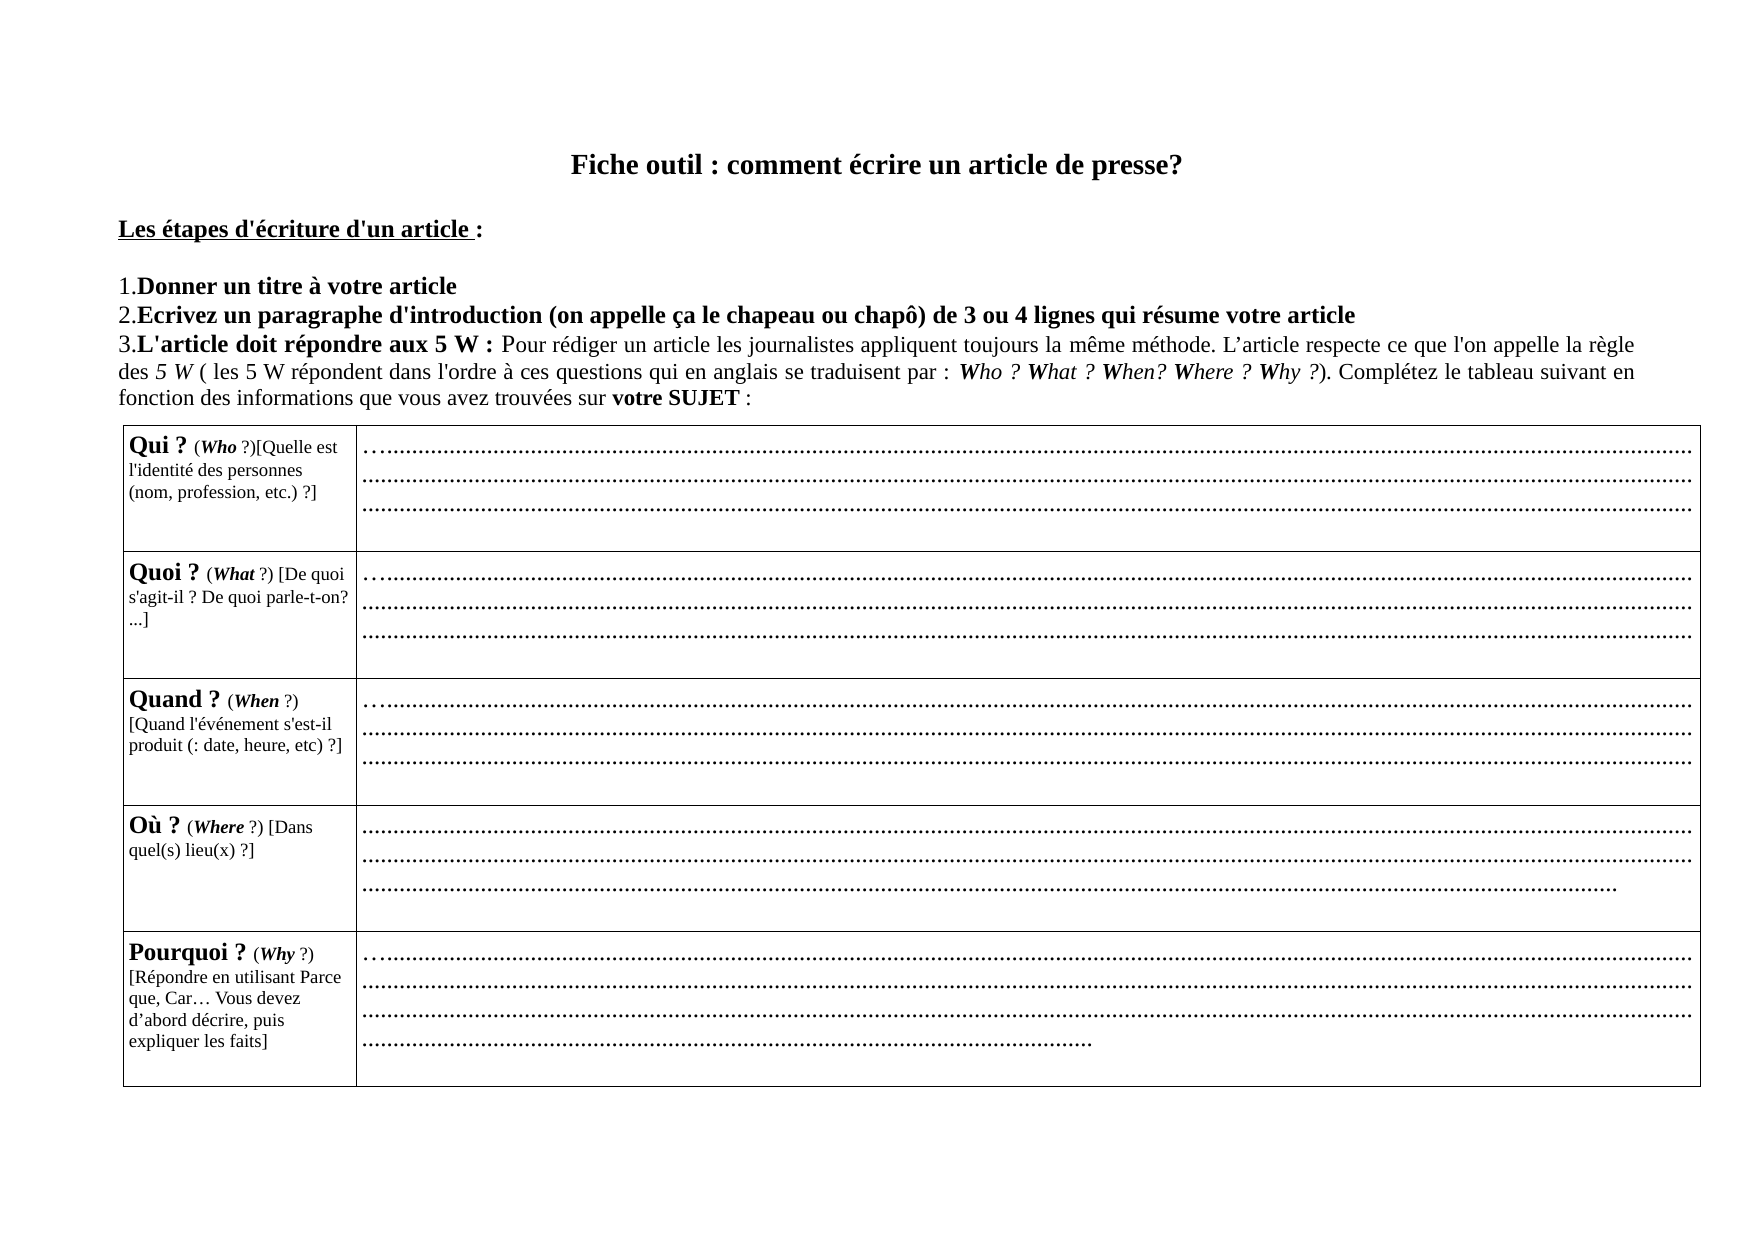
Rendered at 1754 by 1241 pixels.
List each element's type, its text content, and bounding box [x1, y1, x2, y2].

table_cell Où ? (Where ?) [Dans quel(s) lieu(x) ?] [124, 806, 356, 931]
table_cell …........................................................................................................................................................................................................................................................................................................................................................................................................................................................................................................................................................................................................................................................... [357, 679, 1700, 804]
list Donner un titre à votre article [118, 271, 1636, 300]
list L'article doit répondre aux 5 W : Pour rédiger un article les journalistes appliquent toujours la même méthode. L’article respecte ce que l'on appelle la règle des 5 W ( les 5 W répondent dans l'ordre à ces questions qui en anglais se traduisent par : Who ? What ? When? Where ? Why ?). Complétez le tableau suivant en fonction des informations que vous avez trouvées sur votre SUJET : [118, 329, 1636, 410]
list Ecrivez un paragraphe d'introduction (on appelle ça le chapeau ou chapô) de 3 ou 4 lignes qui résume votre article [118, 300, 1636, 329]
table_cell Pourquoi ? (Why ?) [Répondre en utilisant Parce que, Car… Vous devez d’abord décrire, puis expliquer les faits] [124, 932, 356, 1086]
table_cell ................................................................................................................................................................................................................................................................................................................................................................................................................................................................................................................................................................................................................................................... [357, 806, 1700, 931]
text Les étapes d'écriture d'un article : [118, 214, 1636, 243]
table_cell Quoi ? (What ?) [De quoi s'agit-il ? De quoi parle-t-on? ...] [124, 552, 356, 678]
text Fiche outil : comment écrire un article de presse? [118, 147, 1636, 180]
table_header …........................................................................................................................................................................................................................................................................................................................................................................................................................................................................................................................................................................................................................................................... [357, 426, 1700, 551]
table_cell …................................................................................................................................................................................................................................................................................................................................................................................................................................................................................................................................................................................................................................................................................................................................................................................ [357, 932, 1700, 1086]
table_header Qui ? (Who ?)[Quelle est l'identité des personnes (nom, profession, etc.) ?] [124, 426, 356, 551]
table_cell …........................................................................................................................................................................................................................................................................................................................................................................................................................................................................................................................................................................................................................................................... [357, 552, 1700, 678]
table_cell Quand ? (When ?)[Quand l'événement s'est-il produit (: date, heure, etc) ?] [124, 679, 356, 804]
